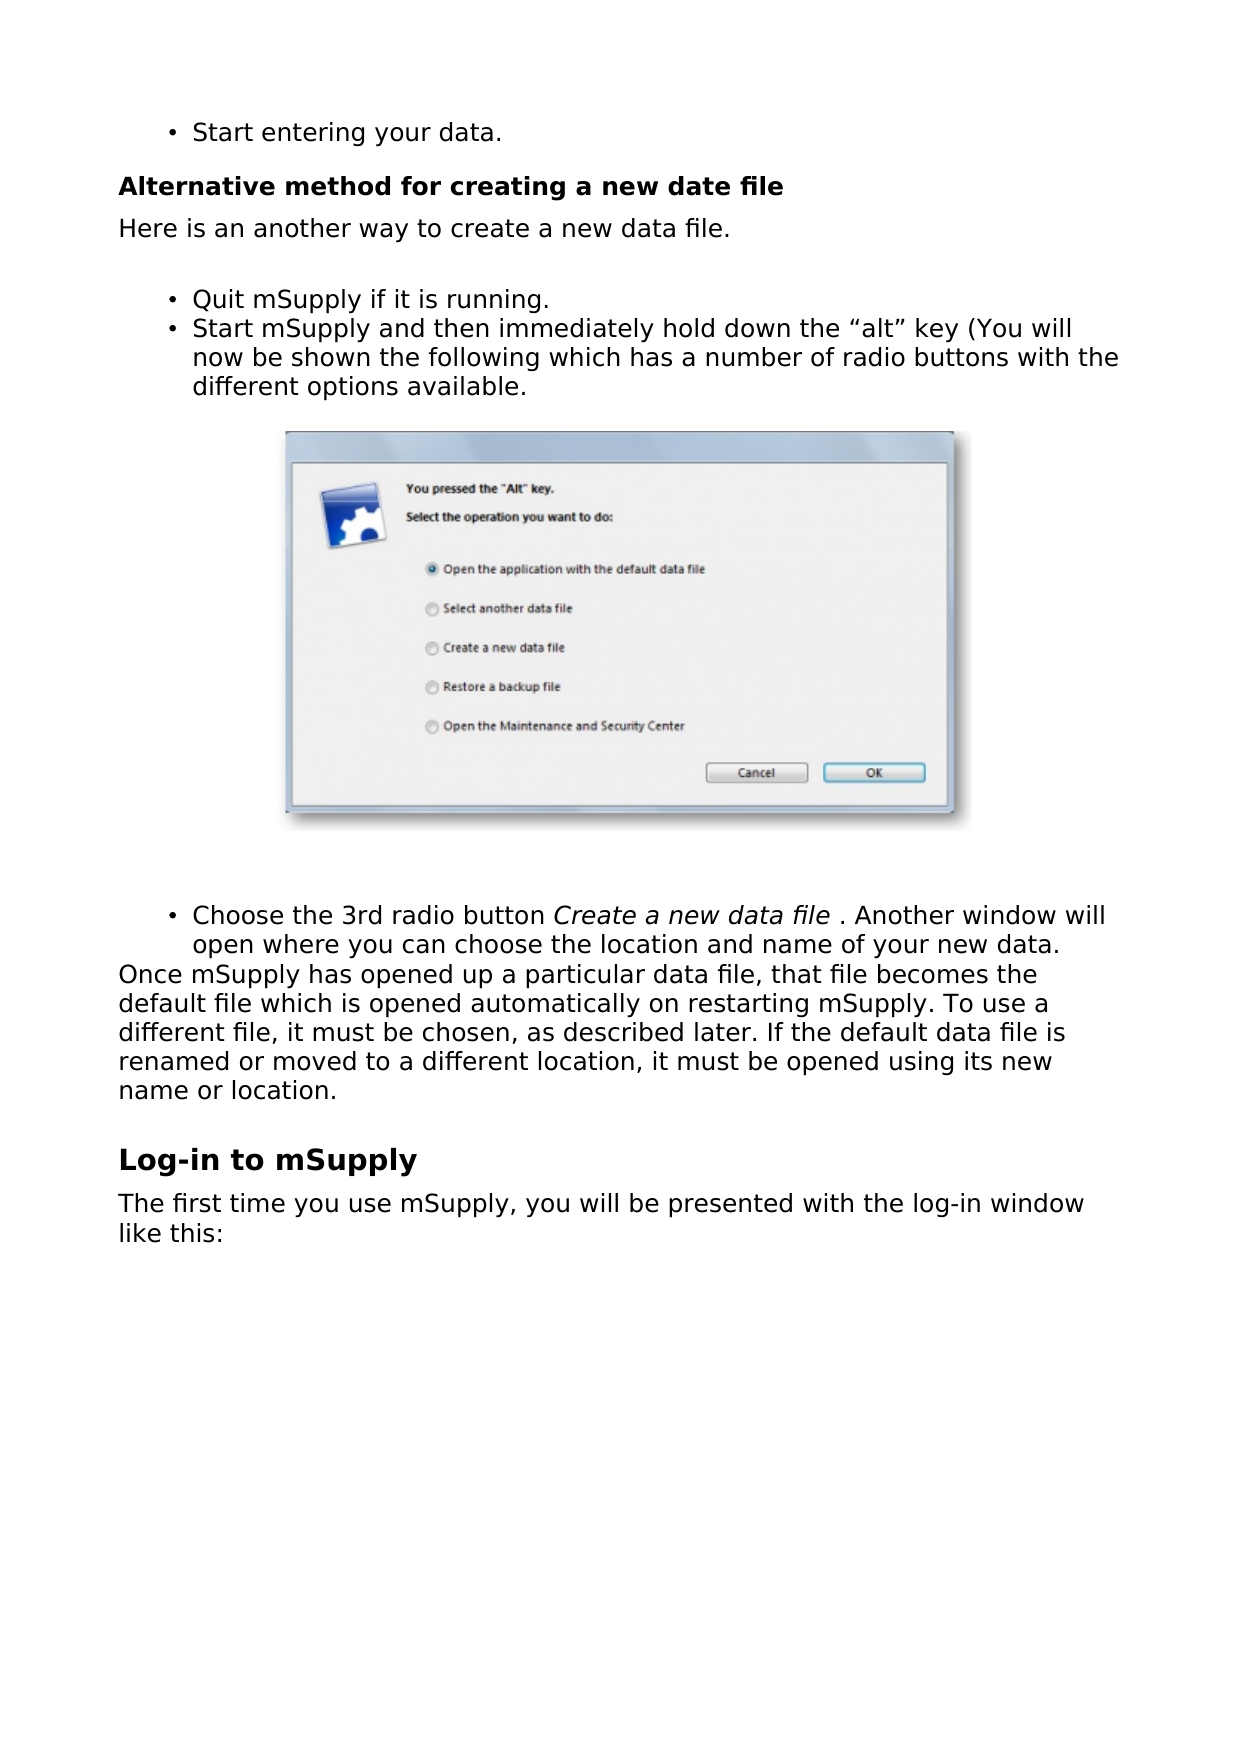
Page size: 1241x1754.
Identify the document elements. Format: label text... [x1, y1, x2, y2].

picture [268, 431, 972, 831]
list Quit mSupply if it is running. [177, 285, 1122, 314]
list Start entering your data. [177, 118, 1122, 147]
list Choose the 3rd radio button Create a new data file . Another window will open where you can choose the location and name of your new data. [177, 901, 1122, 960]
list Start mSupply and then immediately hold down the “alt” key (You will now be shown the following which has a number of radio buttons with the different options available. [177, 314, 1122, 402]
text Once mSupply has opened up a particular data file, that file becomes the default file which is opened automatically on restarting mSupply. To use a different file, it must be chosen, as described later. If the default data file is renamed or moved to a different location, it must be opened using its new name or location. [118, 960, 1122, 1106]
text Here is an another way to create a new data file. [118, 214, 1122, 243]
subtitle Alternative method for creating a new date file [118, 172, 1122, 201]
text The first time you use mSupply, you will be presented with the log-in window like this: [118, 1189, 1122, 1248]
subtitle Log-in to mSupply [118, 1143, 1122, 1177]
